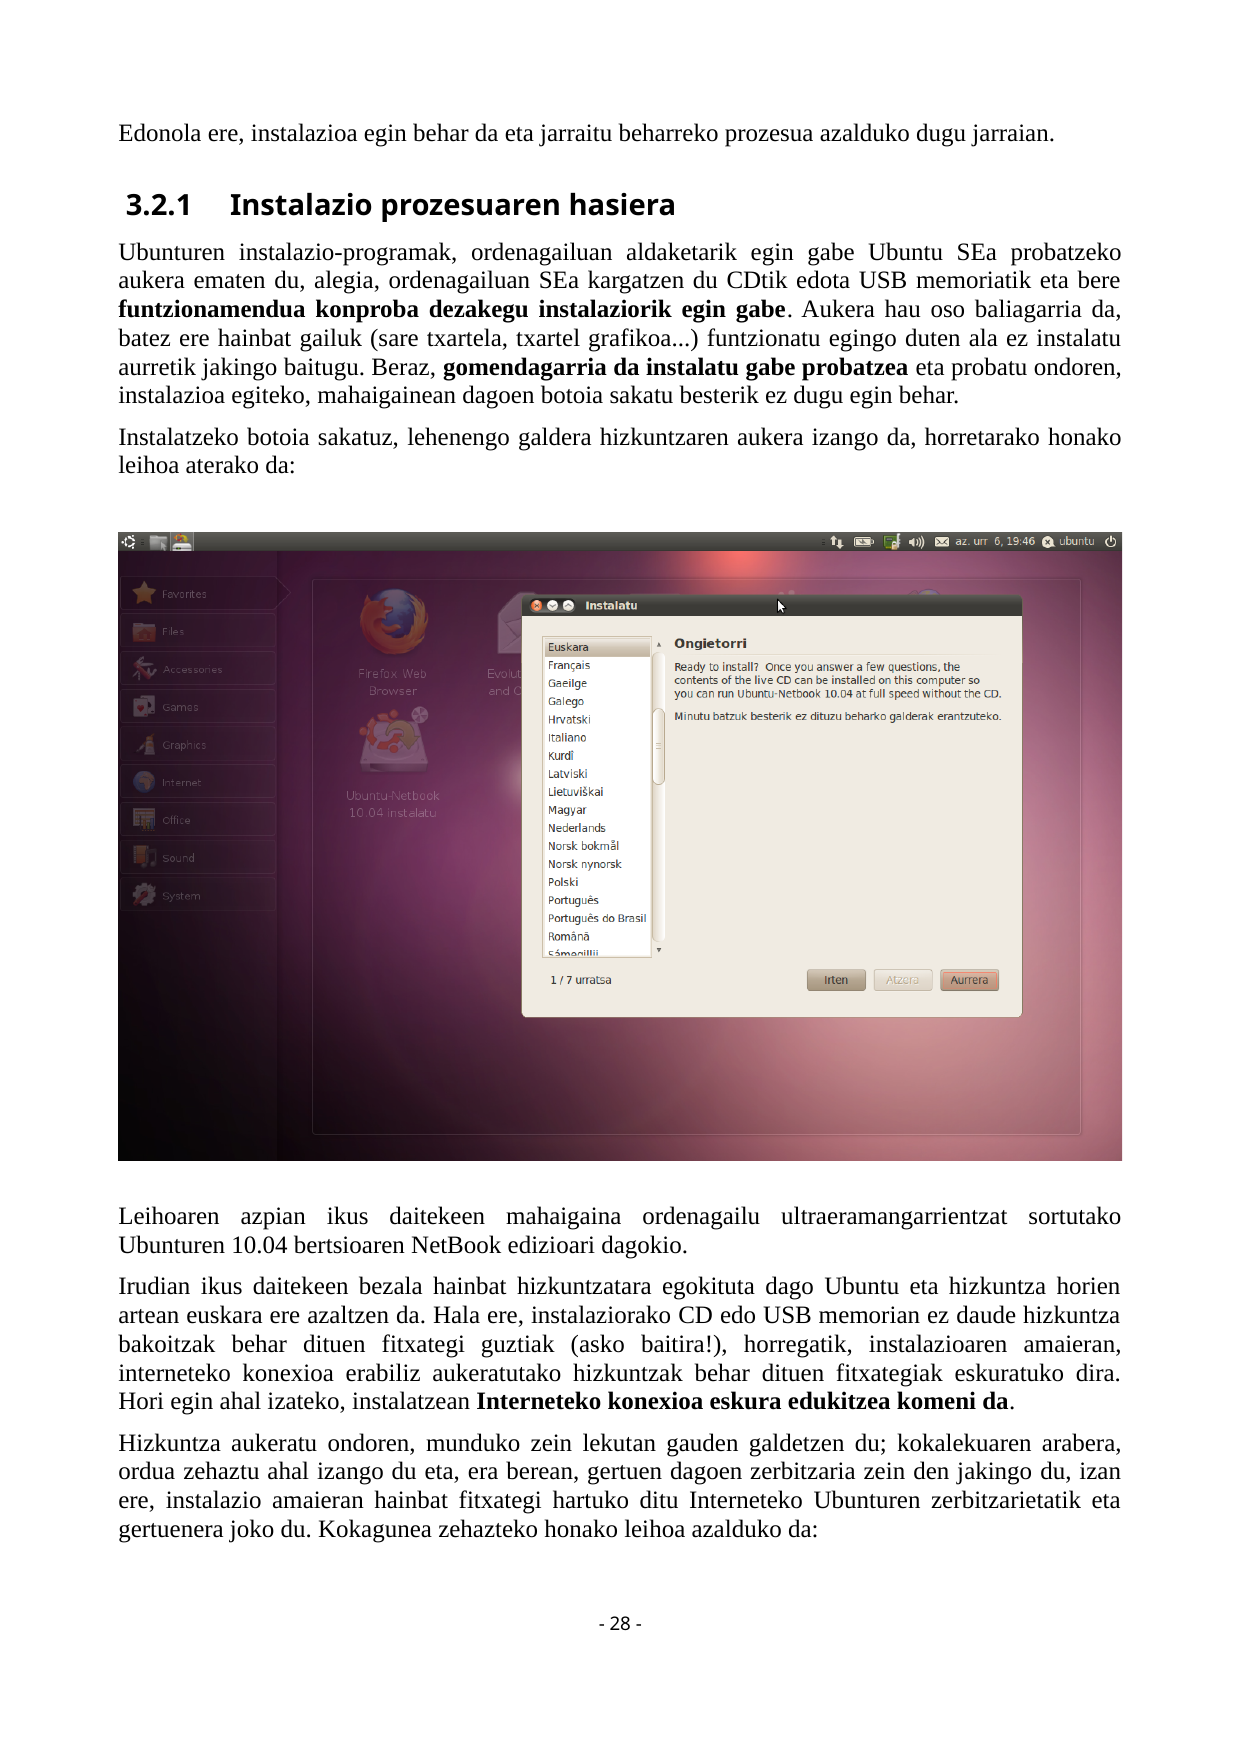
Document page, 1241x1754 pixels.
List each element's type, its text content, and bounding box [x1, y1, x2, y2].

picture [118, 532, 1123, 1161]
text Hizkuntza aukeratu ondoren, munduko zein lekutan gauden galdetzen du; kokalekuaren arabera, ordua zehaztu ahal izango du eta, era berean, gertuen dagoen zerbitzaria zein den jakingo du, izan ere, instalazio amaieran hainbat fitxategi hartuko ditu Interneteko Ubunturen zerbitzarietatik eta gertuenera joko du. Kokagunea zehazteko honako leihoa azalduko da: [118, 1428, 1122, 1543]
text Ubunturen instalazio-programak, ordenagailuan aldaketarik egin gabe Ubuntu SEa probatzeko aukera ematen du, alegia, ordenagailuan SEa kargatzen du CDtik edota USB memoriatik eta bere funtzionamendua konproba dezakegu instalaziorik egin gabe. Aukera hau oso baliagarria da, batez ere hainbat gailuk (sare txartela, txartel grafikoa...) funtzionatu egingo duten ala ez instalatu aurretik jakingo baitugu. Beraz, gomendagarria da instalatu gabe probatzea eta probatu ondoren, instalazioa egiteko, mahaigainean dagoen botoia sakatu besterik ez dugu egin behar. [118, 237, 1122, 409]
text Leihoaren azpian ikus daitekeen mahaigaina ordenagailu ultraeramangarrientzat sortutako Ubunturen 10.04 bertsioaren NetBook edizioari dagokio. [118, 1201, 1122, 1259]
text Instalatzeko botoia sakatuz, lehenengo galdera hizkuntzaren aukera izango da, horretarako honako leihoa aterako da: [118, 422, 1122, 479]
text Edonola ere, instalazioa egin behar da eta jarraitu beharreko prozesua azalduko dugu jarraian. [118, 118, 1122, 147]
subtitle Instalazio prozesuaren hasiera [118, 184, 1122, 224]
text Irudian ikus daitekeen bezala hainbat hizkuntzatara egokituta dago Ubuntu eta hizkuntza horien artean euskara ere azaltzen da. Hala ere, instalaziorako CD edo USB memorian ez daude hizkuntza bakoitzak behar dituen fitxategi guztiak (asko baitira!), horregatik, instalazioaren amaieran, interneteko konexioa erabiliz aukeratutako hizkuntzak behar dituen fitxategiak eskuratuko dira. Hori egin ahal izateko, instalatzean Interneteko konexioa eskura edukitzea komeni da. [118, 1271, 1122, 1415]
